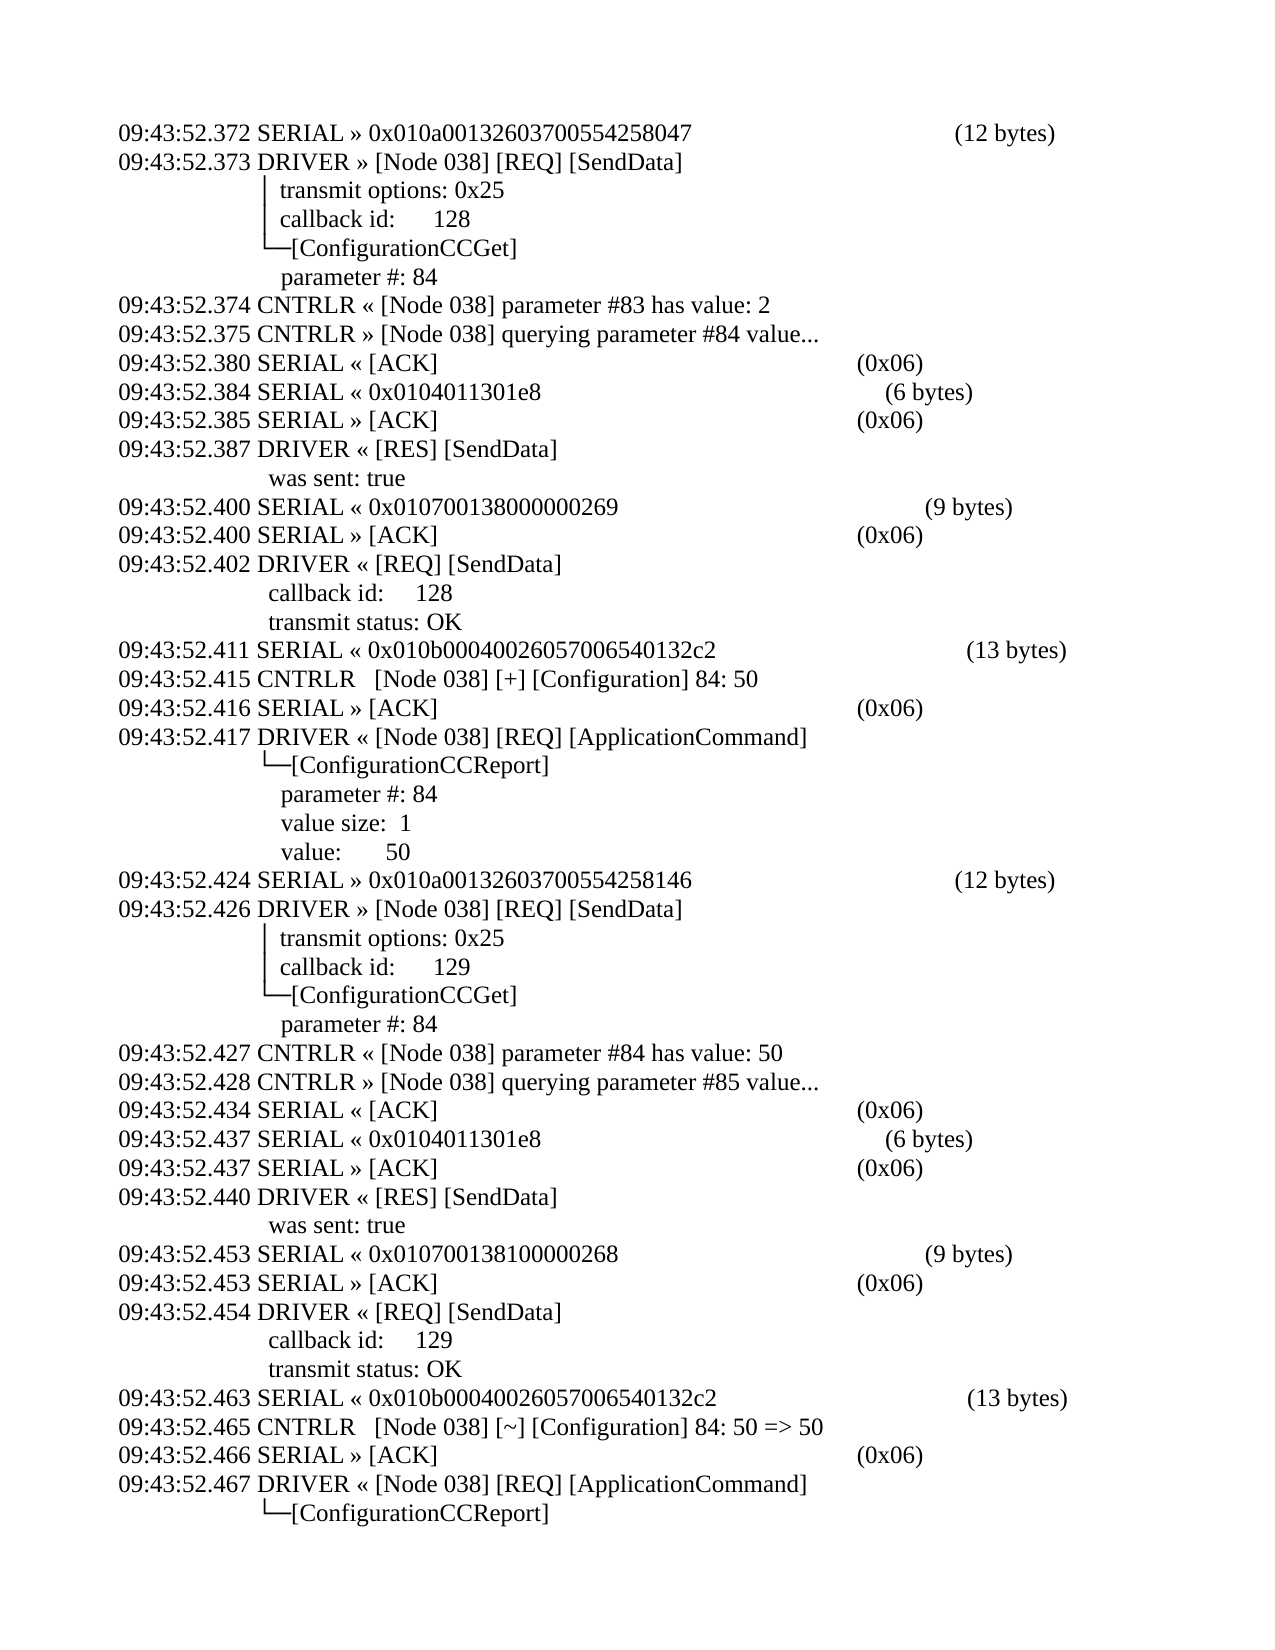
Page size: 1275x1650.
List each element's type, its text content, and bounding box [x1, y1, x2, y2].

text 09:43:52.375 CNTRLR » [Node 038] querying parameter #84 value... [118, 319, 1157, 348]
text │ callback id: 129 [265, 952, 1157, 981]
text 09:43:52.380 SERIAL « [ACK] (0x06) [118, 348, 1157, 377]
text 09:43:52.453 SERIAL » [ACK] (0x06) [118, 1268, 1157, 1297]
text │ callback id: 128 [265, 204, 1157, 233]
text transmit status: OK [118, 607, 1157, 636]
text 09:43:52.466 SERIAL » [ACK] (0x06) [118, 1441, 1157, 1469]
text callback id: 129 [118, 1326, 1157, 1354]
text └─[ConfigurationCCGet] [118, 981, 1157, 1009]
text └─[ConfigurationCCReport] [118, 1498, 1157, 1527]
text │ callback id: 128 [118, 204, 263, 233]
text value: 50 [118, 837, 1157, 866]
text 09:43:52.454 DRIVER « [REQ] [SendData] [118, 1297, 1157, 1326]
text 09:43:52.415 CNTRLR [Node 038] [+] [Configuration] 84: 50 [118, 664, 1157, 693]
text 09:43:52.453 SERIAL « 0x010700138100000268 (9 bytes) [118, 1239, 1157, 1268]
text 09:43:52.440 DRIVER « [RES] [SendData] [118, 1182, 1157, 1211]
text 09:43:52.374 CNTRLR « [Node 038] parameter #83 has value: 2 [118, 291, 1157, 319]
text 09:43:52.437 SERIAL » [ACK] (0x06) [118, 1153, 1157, 1182]
text 09:43:52.465 CNTRLR [Node 038] [~] [Configuration] 84: 50 => 50 [118, 1412, 1157, 1441]
text 09:43:52.416 SERIAL » [ACK] (0x06) [118, 693, 1157, 722]
text callback id: 128 [118, 578, 1157, 607]
text 09:43:52.400 SERIAL » [ACK] (0x06) [118, 521, 1157, 549]
text 09:43:52.467 DRIVER « [Node 038] [REQ] [ApplicationCommand] [118, 1469, 1157, 1498]
text 09:43:52.387 DRIVER « [RES] [SendData] [118, 434, 1157, 463]
text 09:43:52.417 DRIVER « [Node 038] [REQ] [ApplicationCommand] [118, 722, 1157, 751]
text │ transmit options: 0x25 [118, 923, 263, 952]
text 09:43:52.424 SERIAL » 0x010a00132603700554258146 (12 bytes) [118, 866, 1157, 894]
text │ transmit options: 0x25 [265, 176, 1157, 204]
text parameter #: 84 [118, 1009, 1157, 1038]
text transmit status: OK [118, 1354, 1157, 1383]
text └─[ConfigurationCCGet] [118, 233, 1157, 262]
text value size: 1 [118, 808, 1157, 837]
text └─[ConfigurationCCReport] [118, 751, 1157, 779]
text 09:43:52.411 SERIAL « 0x010b00040026057006540132c2 (13 bytes) [118, 636, 1157, 664]
text 09:43:52.373 DRIVER » [Node 038] [REQ] [SendData] [118, 147, 1157, 176]
text parameter #: 84 [118, 262, 1157, 291]
text 09:43:52.402 DRIVER « [REQ] [SendData] [118, 549, 1157, 578]
text 09:43:52.434 SERIAL « [ACK] (0x06) [118, 1096, 1157, 1124]
text │ transmit options: 0x25 [118, 176, 263, 204]
text was sent: true [118, 463, 1157, 492]
text 09:43:52.428 CNTRLR » [Node 038] querying parameter #85 value... [118, 1067, 1157, 1096]
text was sent: true [118, 1211, 1157, 1239]
text 09:43:52.437 SERIAL « 0x0104011301e8 (6 bytes) [118, 1124, 1157, 1153]
text 09:43:52.427 CNTRLR « [Node 038] parameter #84 has value: 50 [118, 1038, 1157, 1067]
text │ callback id: 129 [118, 952, 263, 981]
text 09:43:52.463 SERIAL « 0x010b00040026057006540132c2 (13 bytes) [118, 1383, 1157, 1412]
text 09:43:52.400 SERIAL « 0x010700138000000269 (9 bytes) [118, 492, 1157, 521]
text │ transmit options: 0x25 [265, 923, 1157, 952]
text 09:43:52.372 SERIAL » 0x010a00132603700554258047 (12 bytes) [118, 118, 1157, 147]
text parameter #: 84 [118, 779, 1157, 808]
text 09:43:52.385 SERIAL » [ACK] (0x06) [118, 406, 1157, 434]
text 09:43:52.426 DRIVER » [Node 038] [REQ] [SendData] [118, 894, 1157, 923]
text 09:43:52.384 SERIAL « 0x0104011301e8 (6 bytes) [118, 377, 1157, 406]
